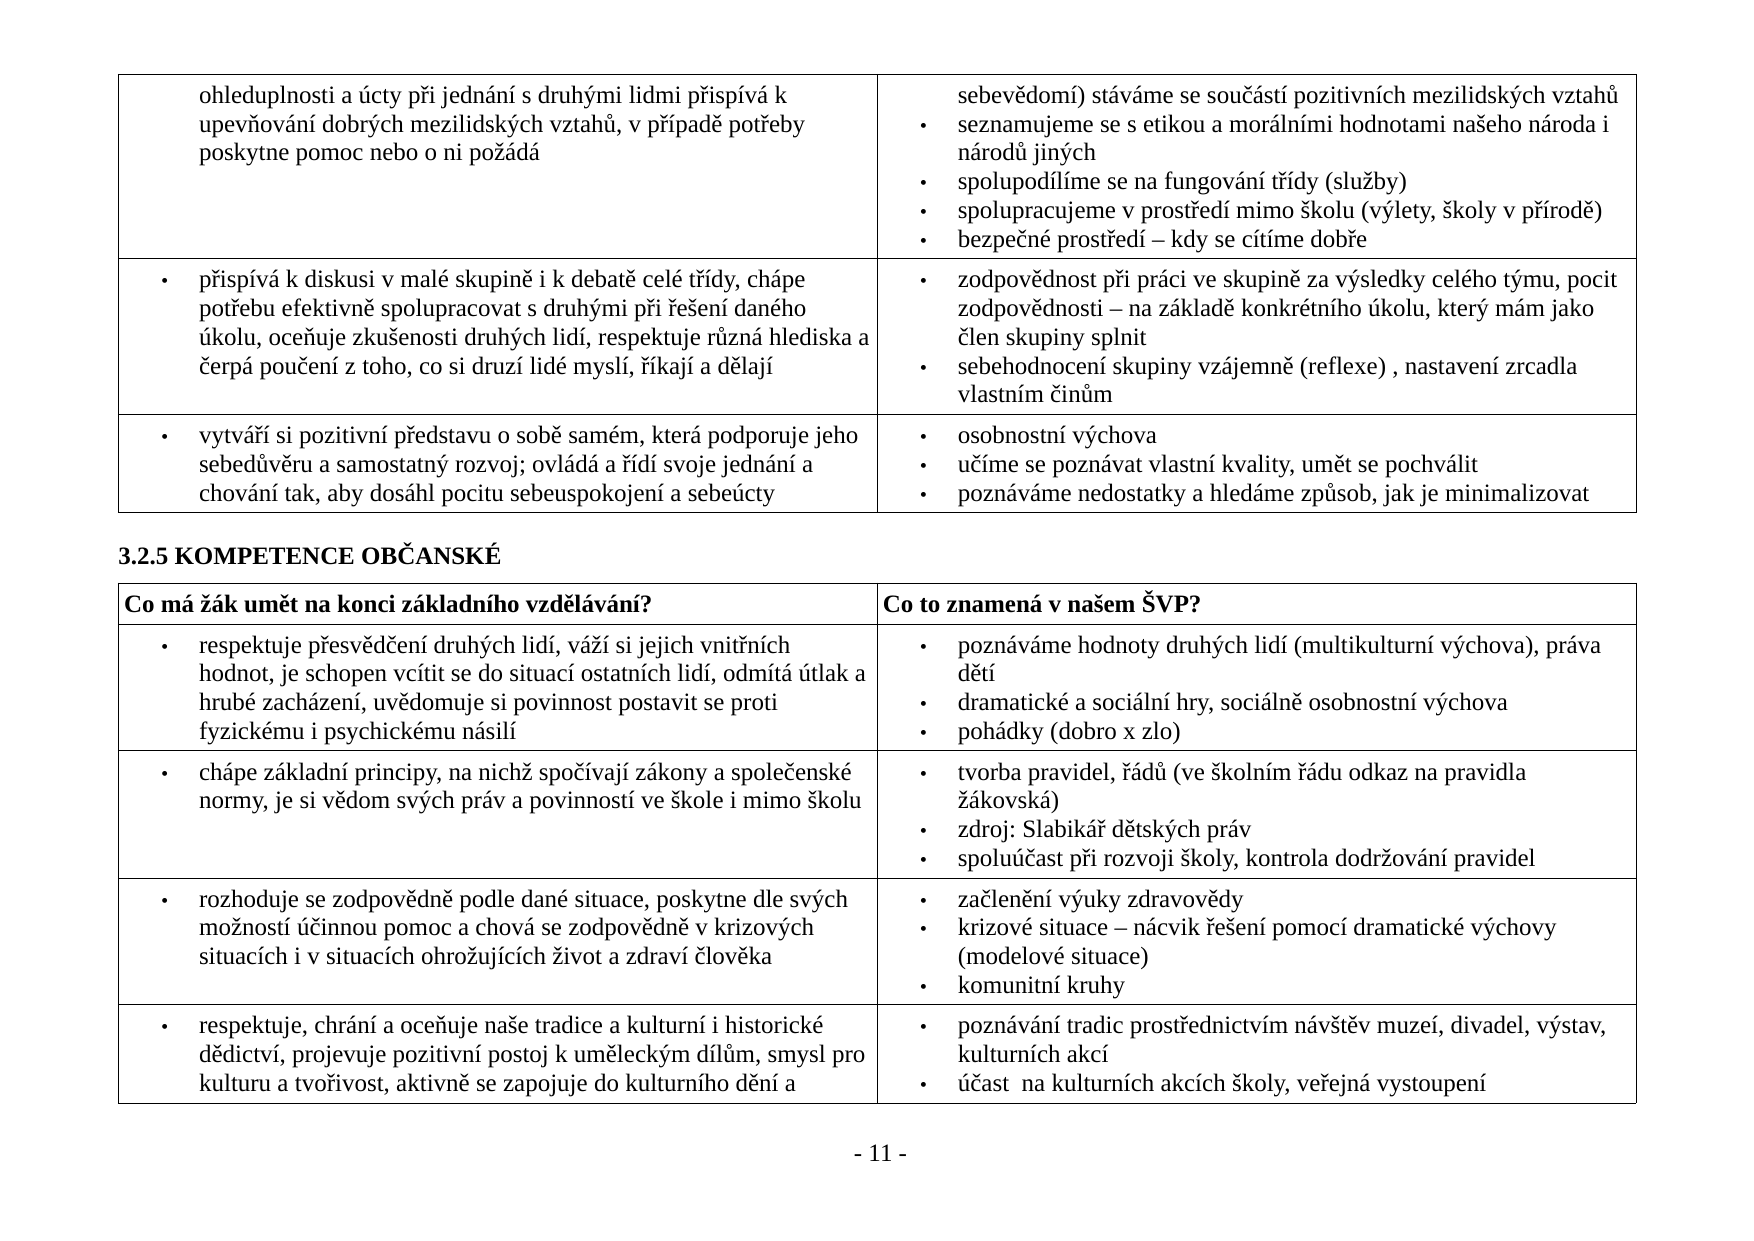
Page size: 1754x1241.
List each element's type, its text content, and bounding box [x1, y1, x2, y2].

table_cell ohleduplnosti a úcty při jednání s druhými lidmi přispívá k upevňování dobrých mezilidských vztahů, v případě potřeby poskytne pomoc nebo o ni požádá [119, 75, 877, 258]
table_cell zodpovědnost při práci ve skupině za výsledky celého týmu, pocit zodpovědnosti – na základě konkrétního úkolu, který mám jako člen skupiny splnit sebehodnocení skupiny vzájemně (reflexe) , nastavení zrcadla vlastním činům [878, 259, 1636, 414]
table_cell poznávání tradic prostřednictvím návštěv muzeí, divadel, výstav, kulturních akcí účast na kulturních akcích školy, veřejná vystoupení reprezentace školy (soutěže, sport) propojení s životem v obci [878, 1005, 1636, 1103]
table_cell tvorba pravidel, řádů (ve školním řádu odkaz na pravidla žákovská) zdroj: Slabikář dětských práv spoluúčast při rozvoji školy, kontrola dodržování pravidel [878, 751, 1636, 877]
table_cell přispívá k diskusi v malé skupině i k debatě celé třídy, chápe potřebu efektivně spolupracovat s druhými při řešení daného úkolu, oceňuje zkušenosti druhých lidí, respektuje různá hlediska a čerpá poučení z toho, co si druzí lidé myslí, říkají a dělají [119, 259, 877, 414]
table_cell respektuje přesvědčení druhých lidí, váží si jejich vnitřních hodnot, je schopen vcítit se do situací ostatních lidí, odmítá útlak a hrubé zacházení, uvědomuje si povinnost postavit se proti fyzickému i psychickému násilí [119, 625, 877, 750]
table_header Co má žák umět na konci základního vzdělávání? [119, 584, 877, 623]
table_cell chápe základní principy, na nichž spočívají zákony a společenské normy, je si vědom svých práv a povinností ve škole i mimo školu [119, 751, 877, 877]
table_cell respektuje, chrání a oceňuje naše tradice a kulturní i historické dědictví, projevuje pozitivní postoj k uměleckým dílům, smysl pro kulturu a tvořivost, aktivně se zapojuje do kulturního dění a [119, 1005, 877, 1103]
table_cell začlenění výuky zdravovědy krizové situace – nácvik řešení pomocí dramatické výchovy (modelové situace) komunitní kruhy [878, 879, 1636, 1004]
table_cell přes nácvik pozitivního vztahu ke své osobě (sebedůvěra, sebevědomí) stáváme se součástí pozitivních mezilidských vztahů seznamujeme se s etikou a morálními hodnotami našeho národa i národů jiných spolupodílíme se na fungování třídy (služby) spolupracujeme v prostředí mimo školu (výlety, školy v přírodě) bezpečné prostředí – kdy se cítíme dobře [878, 75, 1636, 258]
table_header Co to znamená v našem ŠVP? [878, 584, 1636, 623]
table_cell rozhoduje se zodpovědně podle dané situace, poskytne dle svých možností účinnou pomoc a chová se zodpovědně v krizových situacích i v situacích ohrožujících život a zdraví člověka [119, 879, 877, 1004]
table_cell osobnostní výchova učíme se poznávat vlastní kvality, umět se pochválit poznáváme nedostatky a hledáme způsob, jak je minimalizovat [878, 415, 1636, 512]
table_cell poznáváme hodnoty druhých lidí (multikulturní výchova), práva dětí dramatické a sociální hry, sociálně osobnostní výchova pohádky (dobro x zlo) [878, 625, 1636, 750]
table_cell vytváří si pozitivní představu o sobě samém, která podporuje jeho sebedůvěru a samostatný rozvoj; ovládá a řídí svoje jednání a chování tak, aby dosáhl pocitu sebeuspokojení a sebeúcty [119, 415, 877, 512]
text 3.2.5 KOMPETENCE OBČANSKÉ [118, 541, 1636, 570]
